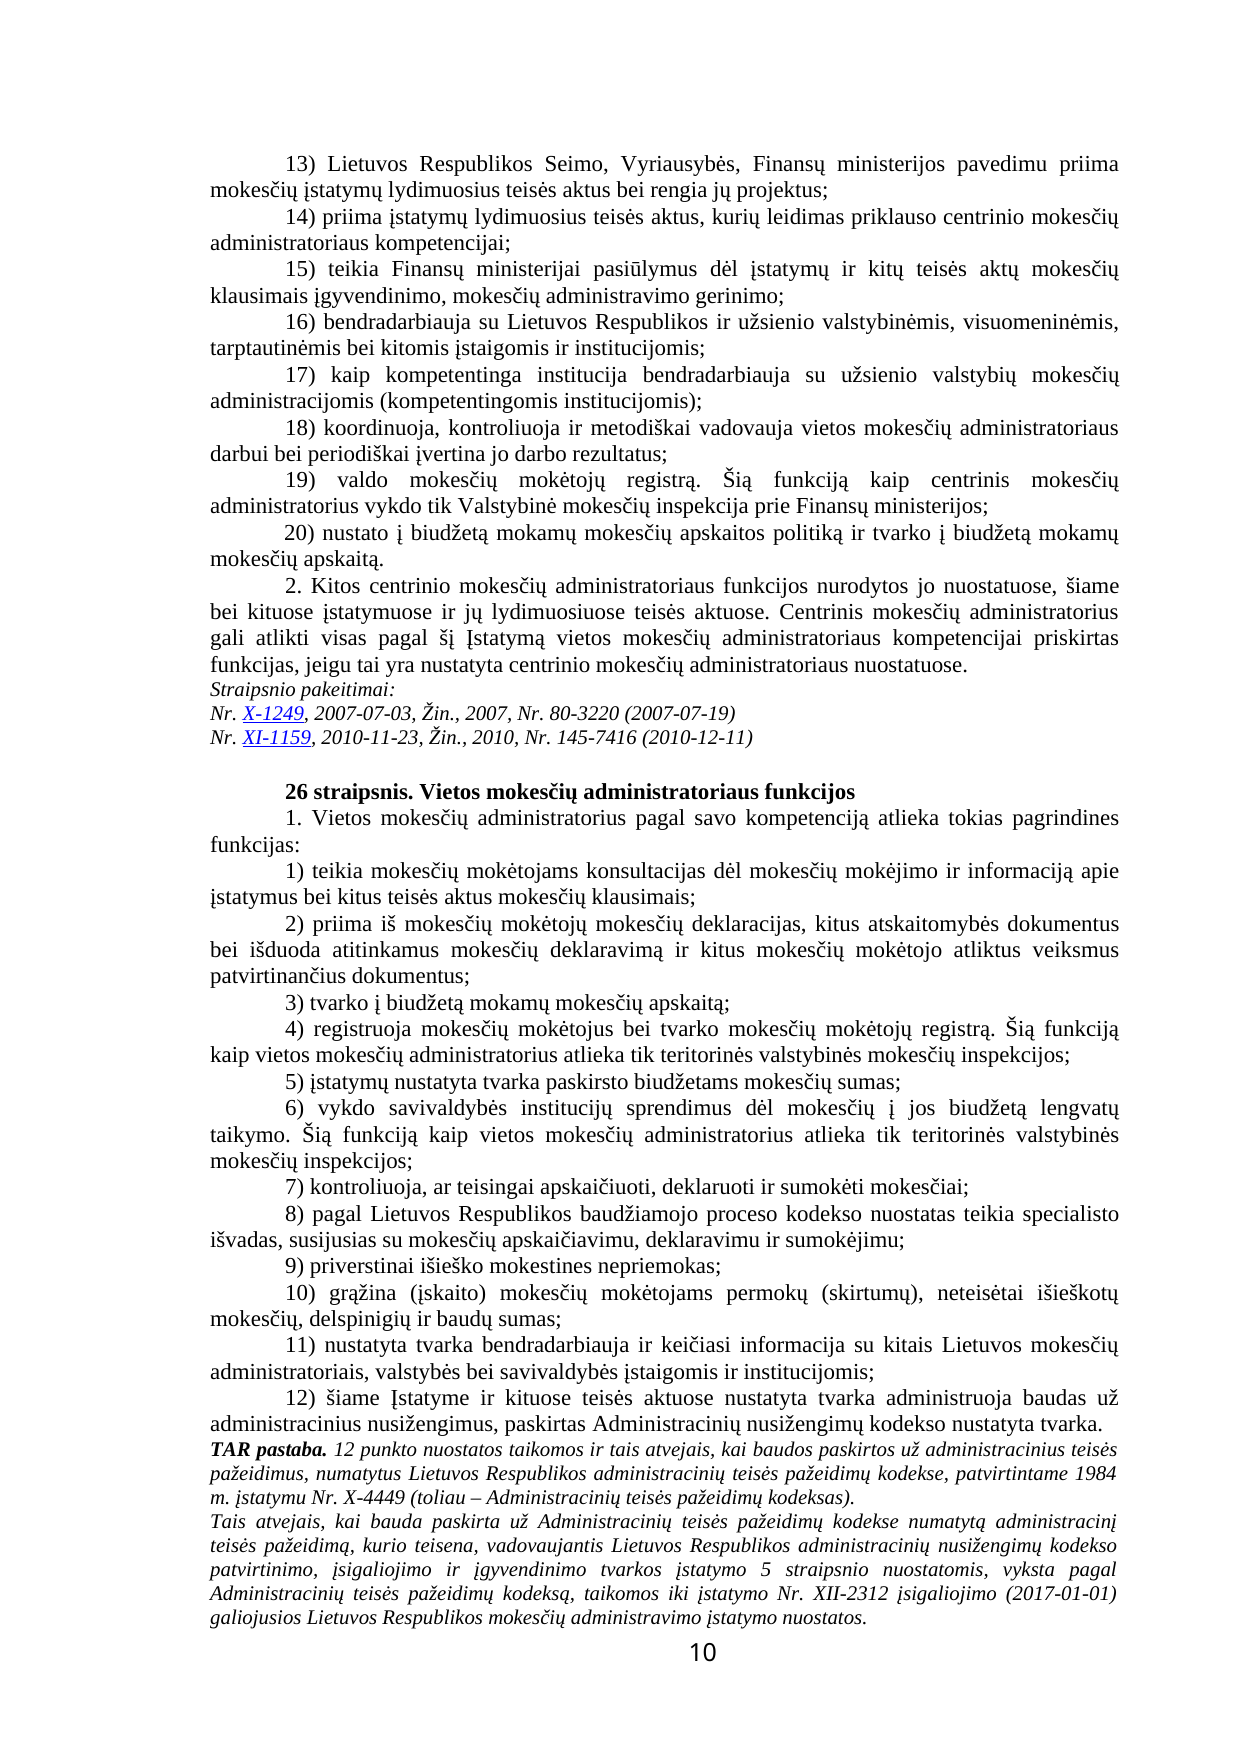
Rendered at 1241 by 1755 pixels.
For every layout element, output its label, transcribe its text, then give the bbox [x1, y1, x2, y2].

text Nr. X-1249, 2007-07-03, Žin., 2007, Nr. 80-3220 (2007-07-19) [210, 701, 1120, 725]
text 12) šiame Įstatyme ir kituose teisės aktuose nustatyta tvarka administruoja baudas už administracinius nusižengimus, paskirtas Administracinių nusižengimų kodekso nustatyta tvarka. [210, 1384, 1120, 1437]
text Straipsnio pakeitimai: [210, 677, 1120, 701]
text 5) įstatymų nustatyta tvarka paskirsto biudžetams mokesčių sumas; [210, 1068, 1120, 1094]
text 10) grąžina (įskaito) mokesčių mokėtojams permokų (skirtumų), neteisėtai išieškotų mokesčių, delspinigių ir baudų sumas; [210, 1279, 1120, 1331]
text 14) priima įstatymų lydimuosius teisės aktus, kurių leidimas priklauso centrinio mokesčių administratoriaus kompetencijai; [210, 203, 1120, 255]
text 2) priima iš mokesčių mokėtojų mokesčių deklaracijas, kitus atskaitomybės dokumentus bei išduoda atitinkamus mokesčių deklaravimą ir kitus mokesčių mokėtojo atliktus veiksmus patvirtinančius dokumentus; [210, 910, 1120, 989]
text 18) koordinuoja, kontroliuoja ir metodiškai vadovauja vietos mokesčių administratoriaus darbui bei periodiškai įvertina jo darbo rezultatus; [210, 413, 1120, 466]
text 11) nustatyta tvarka bendradarbiauja ir keičiasi informacija su kitais Lietuvos mokesčių administratoriais, valstybės bei savivaldybės įstaigomis ir institucijomis; [210, 1331, 1120, 1384]
text 20) nustato į biudžetą mokamų mokesčių apskaitos politiką ir tvarko į biudžetą mokamų mokesčių apskaitą. [210, 519, 1120, 572]
text 19) valdo mokesčių mokėtojų registrą. Šią funkciją kaip centrinis mokesčių administratorius vykdo tik Valstybinė mokesčių inspekcija prie Finansų ministerijos; [210, 466, 1120, 519]
text 1. Vietos mokesčių administratorius pagal savo kompetenciją atlieka tokias pagrindines funkcijas: [210, 804, 1120, 857]
text 26 straipsnis. Vietos mokesčių administratoriaus funkcijos [210, 778, 1120, 804]
text 13) Lietuvos Respublikos Seimo, Vyriausybės, Finansų ministerijos pavedimu priima mokesčių įstatymų lydimuosius teisės aktus bei rengia jų projektus; [210, 150, 1120, 203]
text 3) tvarko į biudžetą mokamų mokesčių apskaitą; [210, 989, 1120, 1015]
text 6) vykdo savivaldybės institucijų sprendimus dėl mokesčių į jos biudžetą lengvatų taikymo. Šią funkciją kaip vietos mokesčių administratorius atlieka tik teritorinės valstybinės mokesčių inspekcijos; [210, 1094, 1120, 1173]
text 7) kontroliuoja, ar teisingai apskaičiuoti, deklaruoti ir sumokėti mokesčiai; [210, 1173, 1120, 1200]
text 9) priverstinai išieško mokestines nepriemokas; [210, 1252, 1120, 1279]
text 8) pagal Lietuvos Respublikos baudžiamojo proceso kodekso nuostatas teikia specialisto išvadas, susijusias su mokesčių apskaičiavimu, deklaravimu ir sumokėjimu; [210, 1200, 1120, 1252]
text 2. Kitos centrinio mokesčių administratoriaus funkcijos nurodytos jo nuostatuose, šiame bei kituose įstatymuose ir jų lydimuosiuose teisės aktuose. Centrinis mokesčių administratorius gali atlikti visas pagal šį Įstatymą vietos mokesčių administratoriaus kompetencijai priskirtas funkcijas, jeigu tai yra nustatyta centrinio mokesčių administratoriaus nuostatuose. [210, 572, 1120, 677]
text 1) teikia mokesčių mokėtojams konsultacijas dėl mokesčių mokėjimo ir informaciją apie įstatymus bei kitus teisės aktus mokesčių klausimais; [210, 857, 1120, 910]
text 16) bendradarbiauja su Lietuvos Respublikos ir užsienio valstybinėmis, visuomeninėmis, tarptautinėmis bei kitomis įstaigomis ir institucijomis; [210, 308, 1120, 361]
text 4) registruoja mokesčių mokėtojus bei tvarko mokesčių mokėtojų registrą. Šią funkciją kaip vietos mokesčių administratorius atlieka tik teritorinės valstybinės mokesčių inspekcijos; [210, 1015, 1120, 1068]
text TAR pastaba. 12 punkto nuostatos taikomos ir tais atvejais, kai baudos paskirtos už administracinius teisės pažeidimus, numatytus Lietuvos Respublikos administracinių teisės pažeidimų kodekse, patvirtintame 1984 m. įstatymu Nr. X-4449 (toliau – Administracinių teisės pažeidimų kodeksas). [210, 1437, 1120, 1509]
text Nr. XI-1159, 2010-11-23, Žin., 2010, Nr. 145-7416 (2010-12-11) [210, 725, 1120, 749]
text 15) teikia Finansų ministerijai pasiūlymus dėl įstatymų ir kitų teisės aktų mokesčių klausimais įgyvendinimo, mokesčių administravimo gerinimo; [210, 255, 1120, 308]
text Tais atvejais, kai bauda paskirta už Administracinių teisės pažeidimų kodekse numatytą administracinį teisės pažeidimą, kurio teisena, vadovaujantis Lietuvos Respublikos administracinių nusižengimų kodekso patvirtinimo, įsigaliojimo ir įgyvendinimo tvarkos įstatymo 5 straipsnio nuostatomis, vyksta pagal Administracinių teisės pažeidimų kodeksą, taikomos iki įstatymo Nr. XII-2312 įsigaliojimo (2017-01-01) galiojusios Lietuvos Respublikos mokesčių administravimo įstatymo nuostatos. [210, 1509, 1120, 1629]
text 17) kaip kompetentinga institucija bendradarbiauja su užsienio valstybių mokesčių administracijomis (kompetentingomis institucijomis); [210, 361, 1120, 413]
